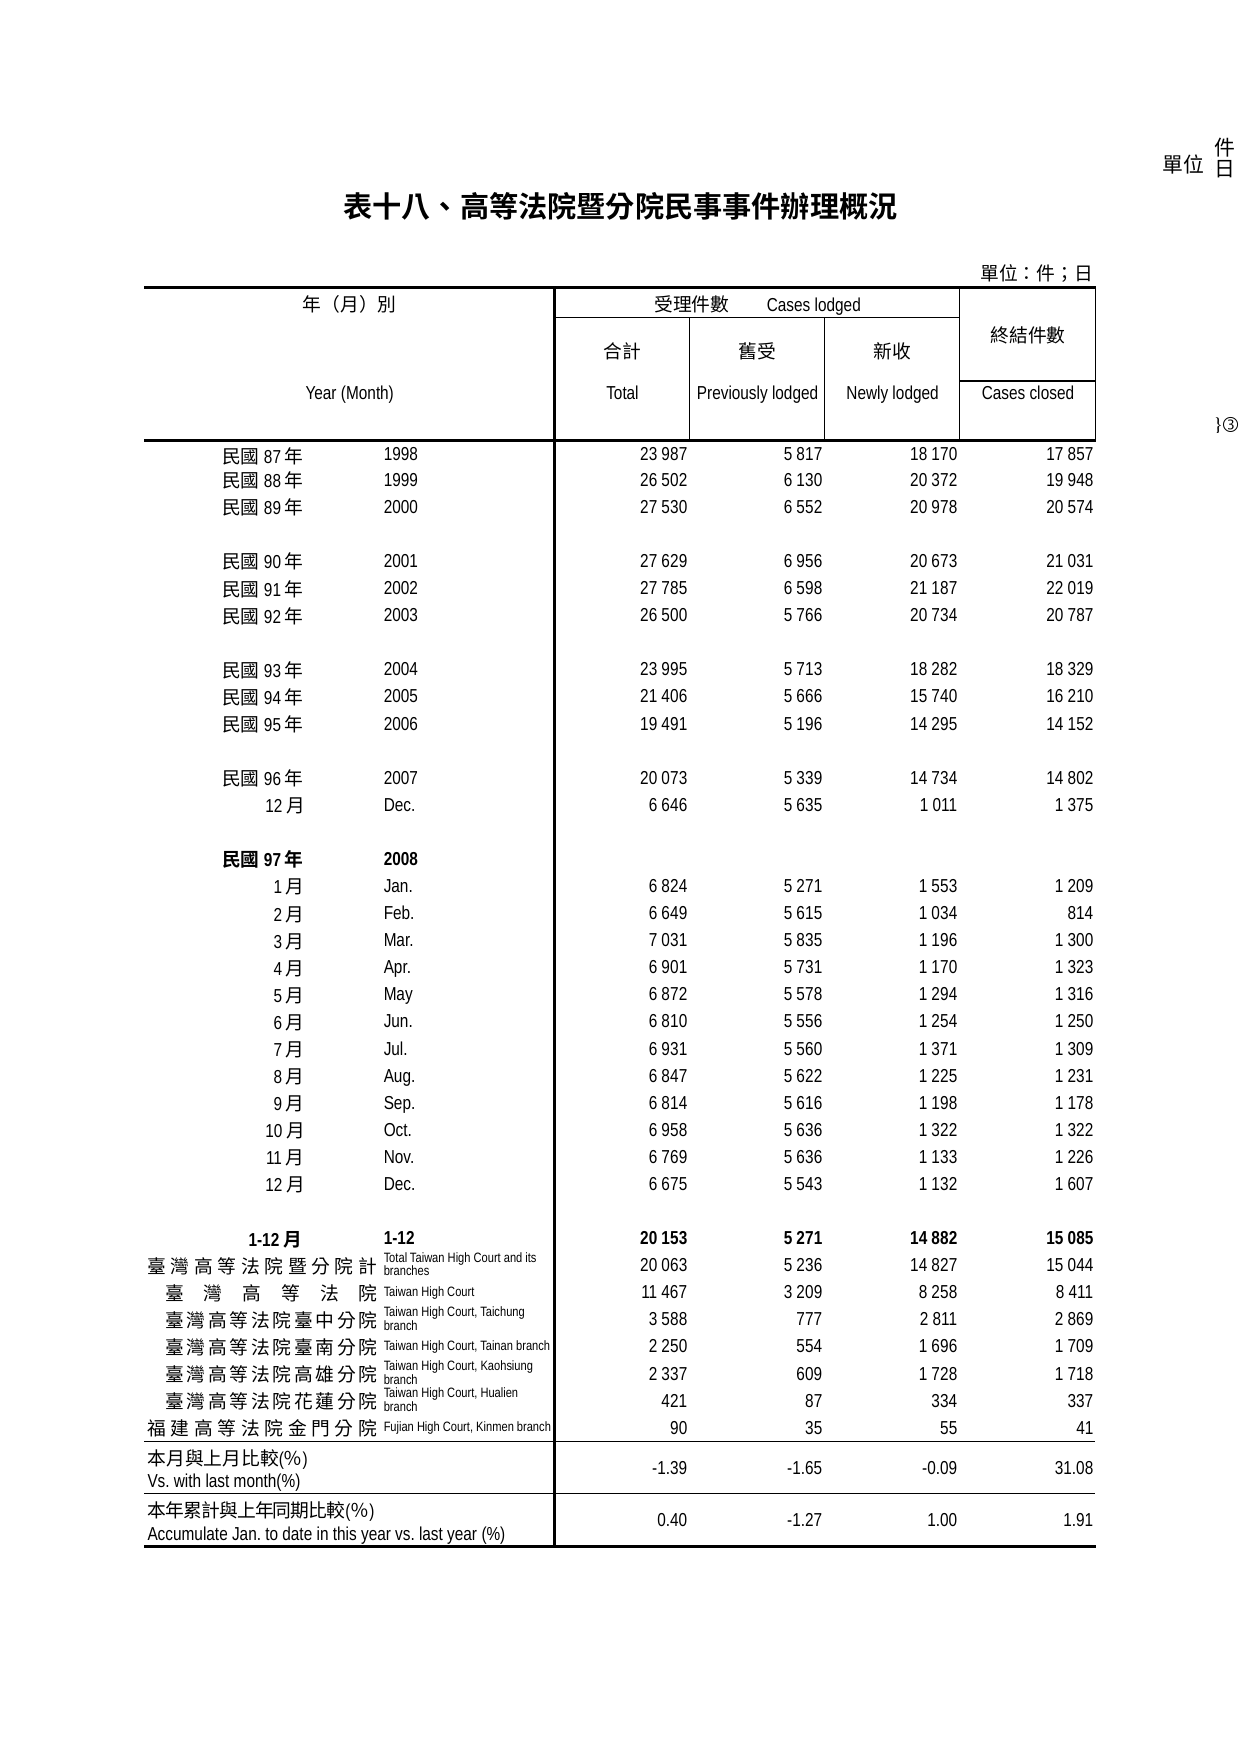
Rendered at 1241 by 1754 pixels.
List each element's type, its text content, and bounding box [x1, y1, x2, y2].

table_cell Total [556, 380, 689, 439]
table_cell 臺灣高等法院高雄分院 [144, 1360, 381, 1387]
table_cell 1 323 [960, 954, 1096, 981]
table_cell 20 787 [960, 601, 1096, 628]
table_cell 11月 [144, 1143, 381, 1170]
table_cell 14 734 [825, 764, 960, 791]
table_header 終結件數 [960, 289, 1095, 380]
table_cell 14 882 [825, 1224, 960, 1251]
table_cell Cases closed [960, 382, 1095, 439]
table_cell [825, 737, 960, 764]
table_cell 8 411 [960, 1279, 1096, 1306]
table_cell 20 978 [825, 493, 960, 520]
table_cell Previously lodged [690, 380, 824, 439]
table_cell Sep. [381, 1089, 553, 1116]
table_cell 1 132 [825, 1170, 960, 1197]
table_cell 1 371 [825, 1035, 960, 1062]
table_cell 1 254 [825, 1008, 960, 1035]
table_cell 6 814 [556, 1089, 690, 1116]
table_cell [960, 520, 1096, 547]
table_cell 20 734 [825, 601, 960, 628]
table_cell Dec. [381, 1170, 553, 1197]
table_cell 15 085 [960, 1224, 1096, 1251]
table_cell [556, 737, 690, 764]
table_cell 20 372 [825, 466, 960, 493]
table_cell 1 294 [825, 981, 960, 1008]
table_cell [144, 818, 381, 845]
table_cell 民國 90年 [144, 547, 381, 574]
table_cell 7 031 [556, 926, 690, 953]
table_cell 臺灣高等法院臺南分院 [144, 1333, 381, 1360]
table_cell 23 987 [556, 442, 690, 466]
table_cell 1 226 [960, 1143, 1096, 1170]
table_cell [381, 1197, 553, 1224]
table_cell 4月 [144, 954, 381, 981]
table_cell Oct. [381, 1116, 553, 1143]
table_cell 20 063 [556, 1251, 690, 1278]
table_cell 14 802 [960, 764, 1096, 791]
table_cell [556, 845, 690, 872]
table_cell 2003 [381, 601, 553, 628]
table_cell 2002 [381, 574, 553, 601]
table_cell [690, 1197, 825, 1224]
table_cell 2000 [381, 493, 553, 520]
table_cell 1 209 [960, 872, 1096, 899]
table_cell 1月 [144, 872, 381, 899]
table_cell Taiwan High Court, Tainan branch [381, 1333, 553, 1360]
table_cell 5 556 [690, 1008, 825, 1035]
table_cell 臺灣高等法院暨分院計 [144, 1251, 381, 1278]
table_cell 26 502 [556, 466, 690, 493]
table_cell 8月 [144, 1062, 381, 1089]
table_cell 554 [690, 1333, 825, 1360]
table_cell 1 196 [825, 926, 960, 953]
table_cell 1-12月 [144, 1224, 381, 1251]
table_cell 87 [690, 1387, 825, 1414]
table_cell 合計 [556, 318, 689, 380]
table_cell 19 948 [960, 466, 1096, 493]
table_cell Dec. [381, 791, 553, 818]
table_cell 23 995 [556, 656, 690, 683]
table_cell 5 731 [690, 954, 825, 981]
table_cell 1 553 [825, 872, 960, 899]
table_cell [960, 629, 1096, 656]
table_cell 6月 [144, 1008, 381, 1035]
table_cell 1.00 [825, 1494, 960, 1545]
table_cell 1 300 [960, 926, 1096, 953]
table_cell 民國 95年 [144, 710, 381, 737]
table_cell [144, 737, 381, 764]
table_cell 12月 [144, 1170, 381, 1197]
table_cell [556, 629, 690, 656]
table_cell 5 835 [690, 926, 825, 953]
table_cell 1999 [381, 466, 553, 493]
table_cell 22 019 [960, 574, 1096, 601]
table_cell Taiwan High Court, Taichung branch [381, 1306, 553, 1333]
table_cell 1 225 [825, 1062, 960, 1089]
table_cell 21 187 [825, 574, 960, 601]
table_cell 15 044 [960, 1251, 1096, 1278]
table_cell 民國 97年 [144, 845, 381, 872]
table_cell 5 635 [690, 791, 825, 818]
table_cell Taiwan High Court [381, 1279, 553, 1306]
table_cell 7月 [144, 1035, 381, 1062]
table_cell [960, 1197, 1096, 1224]
table_cell 27 785 [556, 574, 690, 601]
table_cell 1.91 [960, 1493, 1096, 1545]
table_cell -1.27 [690, 1494, 825, 1545]
table_cell 5 339 [690, 764, 825, 791]
table_cell 臺灣高等法院 [144, 1279, 381, 1306]
table_cell 6 552 [690, 493, 825, 520]
table_cell 5 636 [690, 1116, 825, 1143]
table_cell 1 316 [960, 981, 1096, 1008]
table_cell 6 956 [690, 547, 825, 574]
table_cell 6 958 [556, 1116, 690, 1143]
table_cell 8 258 [825, 1279, 960, 1306]
table_cell [960, 845, 1096, 872]
table_cell 777 [690, 1306, 825, 1333]
table_cell Apr. [381, 954, 553, 981]
text 單位： [1162, 148, 1212, 173]
table_cell 2008 [381, 845, 553, 872]
table_cell 14 295 [825, 710, 960, 737]
table_cell [690, 845, 825, 872]
table_cell 20 574 [960, 493, 1096, 520]
table_cell 1 011 [825, 791, 960, 818]
table_cell [144, 629, 381, 656]
table_cell 2 811 [825, 1306, 960, 1333]
table_cell 16 210 [960, 683, 1096, 710]
table_cell 民國 87年 [144, 442, 381, 466]
table_cell [556, 520, 690, 547]
table_cell 5 766 [690, 601, 825, 628]
table_cell [960, 818, 1096, 845]
table_cell 1 170 [825, 954, 960, 981]
table_cell [556, 1197, 690, 1224]
table_cell 1 133 [825, 1143, 960, 1170]
table_cell 19 491 [556, 710, 690, 737]
table_cell 3 588 [556, 1306, 690, 1333]
table_cell [690, 520, 825, 547]
table_cell 1 607 [960, 1170, 1096, 1197]
table_cell 臺灣高等法院臺中分院 [144, 1306, 381, 1333]
table_cell Jun. [381, 1008, 553, 1035]
table_cell 民國 93年 [144, 656, 381, 683]
table_cell 2005 [381, 683, 553, 710]
table_cell [960, 737, 1096, 764]
table_cell 18 329 [960, 656, 1096, 683]
table_cell 12月 [144, 791, 381, 818]
table_cell 民國 96年 [144, 764, 381, 791]
table_cell 5 543 [690, 1170, 825, 1197]
table_cell 5 196 [690, 710, 825, 737]
table_cell 1 034 [825, 899, 960, 926]
table_cell 1 322 [960, 1116, 1096, 1143]
table_cell [381, 629, 553, 656]
table_cell Aug. [381, 1062, 553, 1089]
table_cell 18 282 [825, 656, 960, 683]
table_cell 6 824 [556, 872, 690, 899]
table_cell 6 649 [556, 899, 690, 926]
table_cell 6 769 [556, 1143, 690, 1170]
table_cell 1 178 [960, 1089, 1096, 1116]
table_cell 2001 [381, 547, 553, 574]
table_cell 2 337 [556, 1360, 690, 1387]
table_cell Feb. [381, 899, 553, 926]
table_cell Fujian High Court, Kinmen branch [381, 1414, 553, 1441]
table_cell 6 646 [556, 791, 690, 818]
table_cell 6 847 [556, 1062, 690, 1089]
table_cell 2004 [381, 656, 553, 683]
table_cell 421 [556, 1387, 690, 1414]
table_cell 6 872 [556, 981, 690, 1008]
table_cell 5 578 [690, 981, 825, 1008]
table_cell 90 [556, 1414, 690, 1441]
table_cell 2007 [381, 764, 553, 791]
text 件日 [1212, 137, 1240, 180]
table_cell Jul. [381, 1035, 553, 1062]
table_cell [825, 818, 960, 845]
table_cell 1 718 [960, 1360, 1096, 1387]
table_cell 10月 [144, 1116, 381, 1143]
table_cell 6 598 [690, 574, 825, 601]
table_cell 1 250 [960, 1008, 1096, 1035]
table_cell 5 713 [690, 656, 825, 683]
table_cell 20 073 [556, 764, 690, 791]
table_cell 民國 88年 [144, 466, 381, 493]
table_cell 20 673 [825, 547, 960, 574]
table_cell 9月 [144, 1089, 381, 1116]
table_cell -0.09 [825, 1442, 960, 1493]
table_cell 民國 91年 [144, 574, 381, 601]
table_cell 3 209 [690, 1279, 825, 1306]
table_cell 3月 [144, 926, 381, 953]
table_cell 41 [960, 1414, 1096, 1441]
table_cell 1 375 [960, 791, 1096, 818]
table_cell 18 170 [825, 442, 960, 466]
table_cell 26 500 [556, 601, 690, 628]
table_cell [556, 818, 690, 845]
table_cell 20 153 [556, 1224, 690, 1251]
table_cell 814 [960, 899, 1096, 926]
text 表十八、高等法院暨分院民事事件辦理概況 [148, 183, 1092, 225]
table_cell [690, 818, 825, 845]
table_cell 1998 [381, 442, 553, 466]
table_cell 337 [960, 1387, 1096, 1414]
table_cell 5 615 [690, 899, 825, 926]
table_cell [144, 1197, 381, 1224]
table_cell 31.08 [960, 1441, 1096, 1493]
table_header 年（月）別 [1215, 410, 1240, 433]
table_cell 民國 94年 [144, 683, 381, 710]
table_cell Year (Month) [144, 380, 553, 439]
table_cell 15 740 [825, 683, 960, 710]
table_cell 1 309 [960, 1035, 1096, 1062]
table_cell [690, 629, 825, 656]
table_cell 本年累計與上年同期比較(％) Accumulate Jan. to date in this year vs. last year (%) [144, 1494, 553, 1545]
table_cell 6 675 [556, 1170, 690, 1197]
table_cell 5 236 [690, 1251, 825, 1278]
table_cell Total Taiwan High Court and its branches [381, 1251, 553, 1278]
table_cell [144, 520, 381, 547]
table_cell 14 152 [960, 710, 1096, 737]
table_cell May [381, 981, 553, 1008]
table_cell 1 696 [825, 1333, 960, 1360]
table_cell 1 709 [960, 1333, 1096, 1360]
table_cell 民國 89年 [144, 493, 381, 520]
table_cell 福建高等法院金門分院 [144, 1414, 381, 1441]
table_cell Newly lodged [825, 380, 959, 439]
text 單位：件；日 [148, 259, 1092, 286]
table_cell 334 [825, 1387, 960, 1414]
table_header 受理件數 Cases lodged [556, 289, 959, 317]
table_cell [825, 1197, 960, 1224]
table_cell 5月 [144, 981, 381, 1008]
table_cell 35 [690, 1414, 825, 1441]
table_cell 2006 [381, 710, 553, 737]
table_cell 2月 [144, 899, 381, 926]
table_cell 5 271 [690, 872, 825, 899]
table_cell 14 827 [825, 1251, 960, 1278]
table_cell 11 467 [556, 1279, 690, 1306]
table_cell 17 857 [960, 442, 1096, 466]
table_cell [381, 818, 553, 845]
table_cell 本月與上月比較(％) Vs. with last month(%) [144, 1442, 553, 1493]
table_cell 民國 92年 [144, 601, 381, 628]
table_cell 5 622 [690, 1062, 825, 1089]
table_cell 5 636 [690, 1143, 825, 1170]
table_cell [825, 629, 960, 656]
table_cell -1.39 [556, 1442, 690, 1493]
table_cell 5 616 [690, 1089, 825, 1116]
table_cell [690, 737, 825, 764]
table_cell Nov. [381, 1143, 553, 1170]
table_cell 1 198 [825, 1089, 960, 1116]
table_cell 6 901 [556, 954, 690, 981]
table_cell 0.40 [556, 1494, 690, 1545]
table_cell 新收 [825, 318, 959, 380]
table_cell 臺灣高等法院花蓮分院 [144, 1387, 381, 1414]
table_cell [825, 845, 960, 872]
table_cell 5 666 [690, 683, 825, 710]
table_cell Jan. [381, 872, 553, 899]
table_cell 1 322 [825, 1116, 960, 1143]
table_cell [381, 520, 553, 547]
table_cell 6 810 [556, 1008, 690, 1035]
table_cell 2 250 [556, 1333, 690, 1360]
table_header 年（月）別 [144, 289, 553, 380]
table_cell 21 031 [960, 547, 1096, 574]
table_cell 1 231 [960, 1062, 1096, 1089]
text [1162, 173, 1240, 181]
table_cell 5 560 [690, 1035, 825, 1062]
table_cell 6 931 [556, 1035, 690, 1062]
table_cell 609 [690, 1360, 825, 1387]
table_cell 舊受 [690, 318, 824, 380]
table_cell -1.65 [690, 1442, 825, 1493]
table_cell 5 817 [690, 442, 825, 466]
table_cell 27 629 [556, 547, 690, 574]
table_cell Mar. [381, 926, 553, 953]
table_cell [381, 737, 553, 764]
table_cell Taiwan High Court, Kaohsiung branch [381, 1360, 553, 1387]
table_cell 6 130 [690, 466, 825, 493]
table_cell Taiwan High Court, Hualien branch [381, 1387, 553, 1414]
table_cell 2 869 [960, 1306, 1096, 1333]
table_cell 27 530 [556, 493, 690, 520]
table_cell [825, 520, 960, 547]
table_cell 1-12 [381, 1224, 553, 1251]
table_cell 5 271 [690, 1224, 825, 1251]
table_cell 55 [825, 1414, 960, 1441]
table_cell 1 728 [825, 1360, 960, 1387]
table_cell 21 406 [556, 683, 690, 710]
